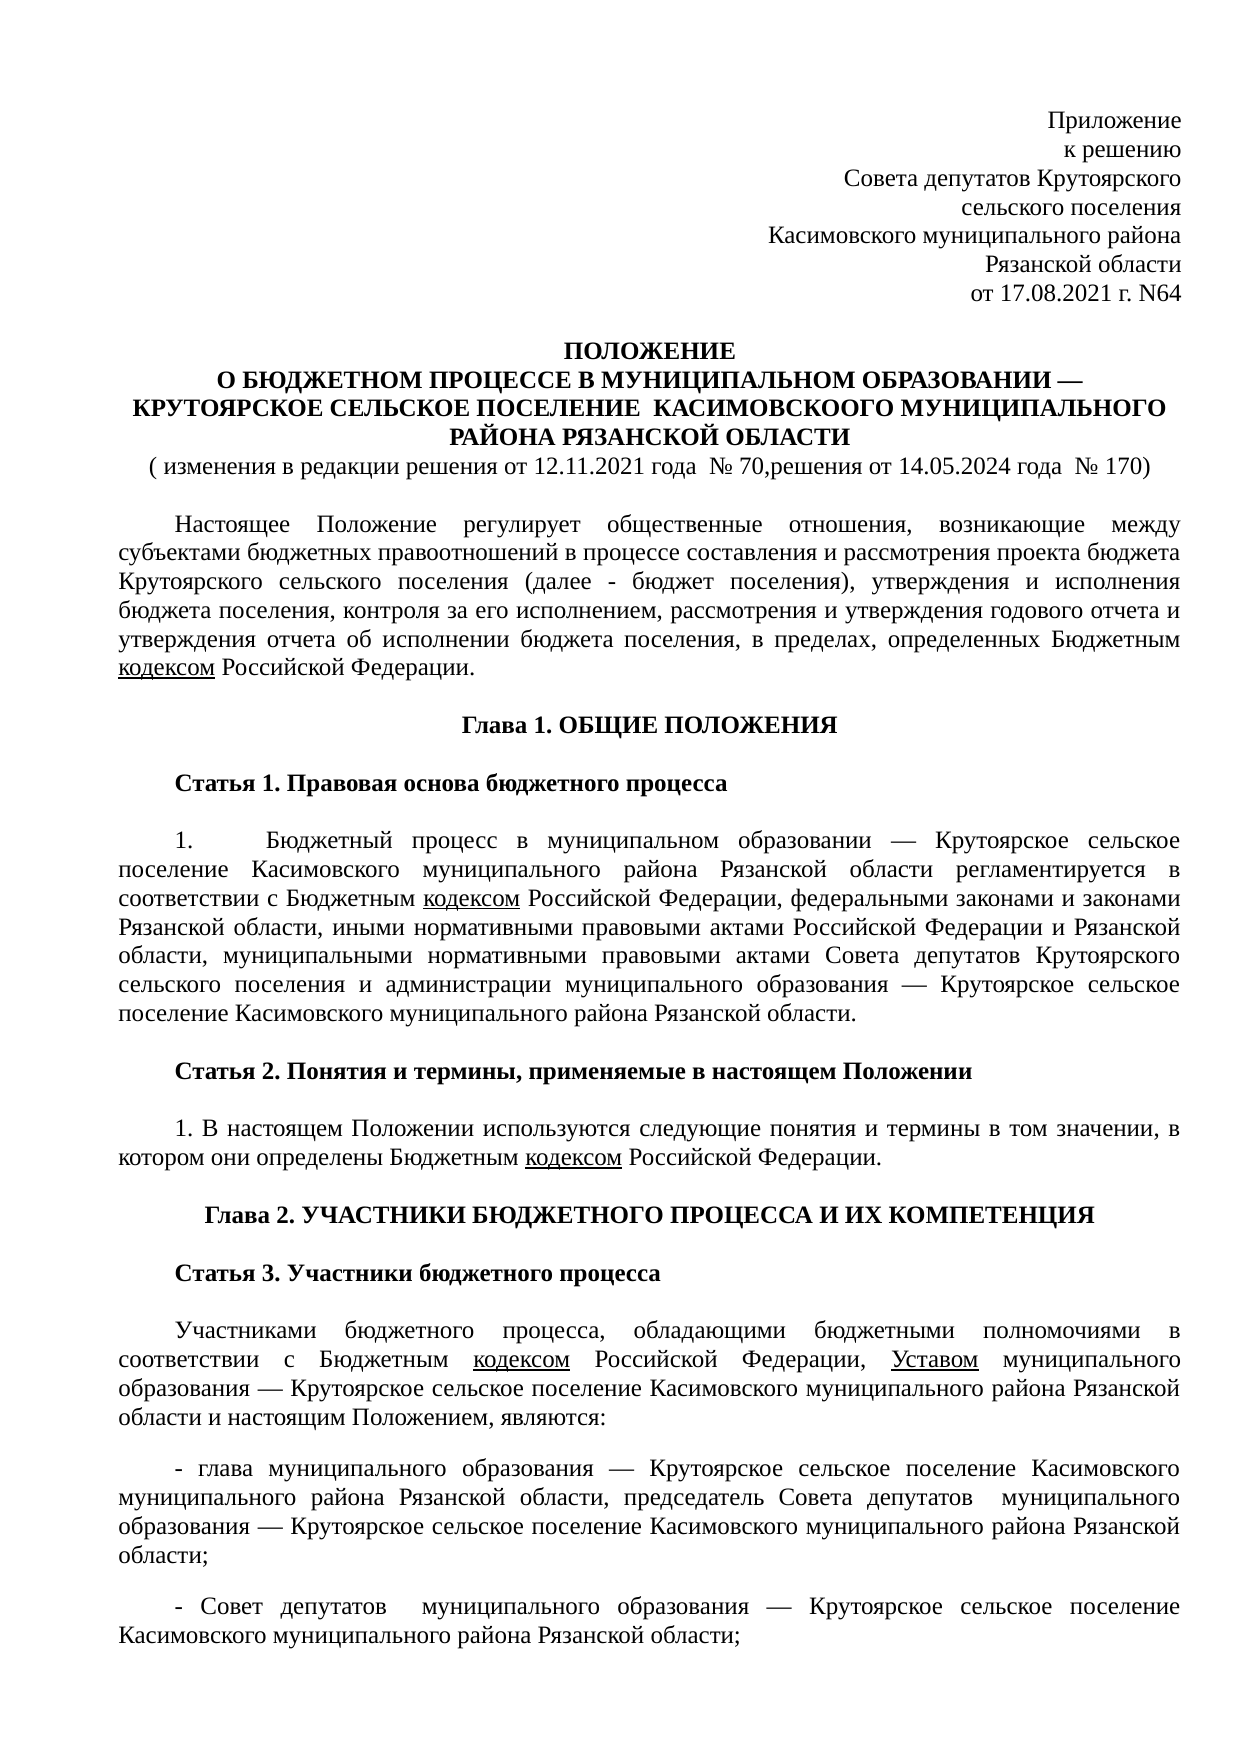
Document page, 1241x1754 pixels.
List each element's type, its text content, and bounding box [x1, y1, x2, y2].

text Статья 1. Правовая основа бюджетного процесса [118, 768, 1181, 797]
text Касимовского муниципального района [118, 220, 1181, 249]
text Рязанской области [118, 249, 1181, 278]
text Совета депутатов Крутоярского [118, 163, 1181, 191]
text Глава 1. ОБЩИЕ ПОЛОЖЕНИЯ [118, 710, 1181, 739]
text О БЮДЖЕТНОМ ПРОЦЕССЕ В МУНИЦИПАЛЬНОМ ОБРАЗОВАНИИ — КРУТОЯРСКОЕ СЕЛЬСКОЕ ПОСЕЛЕНИЕ КАСИМОВСКООГО МУНИЦИПАЛЬНОГО РАЙОНА РЯЗАНСКОЙ ОБЛАСТИ [118, 365, 1181, 451]
text от 17.08.2021 г. N64 [118, 278, 1181, 307]
text к решению [118, 134, 1181, 163]
text - Совет депутатов муниципального образования — Крутоярское сельское поселение Касимовского муниципального района Рязанской области; [118, 1591, 1181, 1649]
text сельского поселения [118, 192, 1181, 220]
text Приложение [118, 105, 1181, 134]
text Настоящее Положение регулирует общественные отношения, возникающие между субъектами бюджетных правоотношений в процессе составления и рассмотрения проекта бюджета Крутоярского сельского поселения (далее - бюджет поселения), утверждения и исполнения бюджета поселения, контроля за его исполнением, рассмотрения и утверждения годового отчета и утверждения отчета об исполнении бюджета поселения, в пределах, определенных Бюджетным кодексом Российской Федерации. [118, 509, 1181, 681]
text - глава муниципального образования — Крутоярское сельское поселение Касимовского муниципального района Рязанской области, председатель Совета депутатов муниципального образования — Крутоярское сельское поселение Касимовского муниципального района Рязанской области; [118, 1453, 1181, 1568]
text Глава 2. УЧАСТНИКИ БЮДЖЕТНОГО ПРОЦЕССА И ИХ КОМПЕТЕНЦИЯ [118, 1200, 1181, 1229]
text ( изменения в редакции решения от 12.11.2021 года № 70,решения от 14.05.2024 года № 170) [118, 451, 1181, 480]
text 1. В настоящем Положении используются следующие понятия и термины в том значении, в котором они определены Бюджетным кодексом Российской Федерации. [118, 1113, 1181, 1171]
text Статья 2. Понятия и термины, применяемые в настоящем Положении [118, 1056, 1181, 1084]
list Бюджетный процесс в муниципальном образовании — Крутоярское сельское поселение Касимовского муниципального района Рязанской области регламентируется в соответствии с Бюджетным кодексом Российской Федерации, федеральными законами и законами Рязанской области, иными нормативными правовыми актами Российской Федерации и Рязанской области, муниципальными нормативными правовыми актами Совета депутатов Крутоярского сельского поселения и администрации муниципального образования — Крутоярское сельское поселение Касимовского муниципального района Рязанской области. [118, 826, 1181, 1027]
text Статья 3. Участники бюджетного процесса [118, 1258, 1181, 1286]
text ПОЛОЖЕНИЕ [118, 336, 1181, 364]
text Участниками бюджетного процесса, обладающими бюджетными полномочиями в соответствии с Бюджетным кодексом Российской Федерации, Уставом муниципального образования — Крутоярское сельское поселение Касимовского муниципального района Рязанской области и настоящим Положением, являются: [118, 1315, 1181, 1430]
